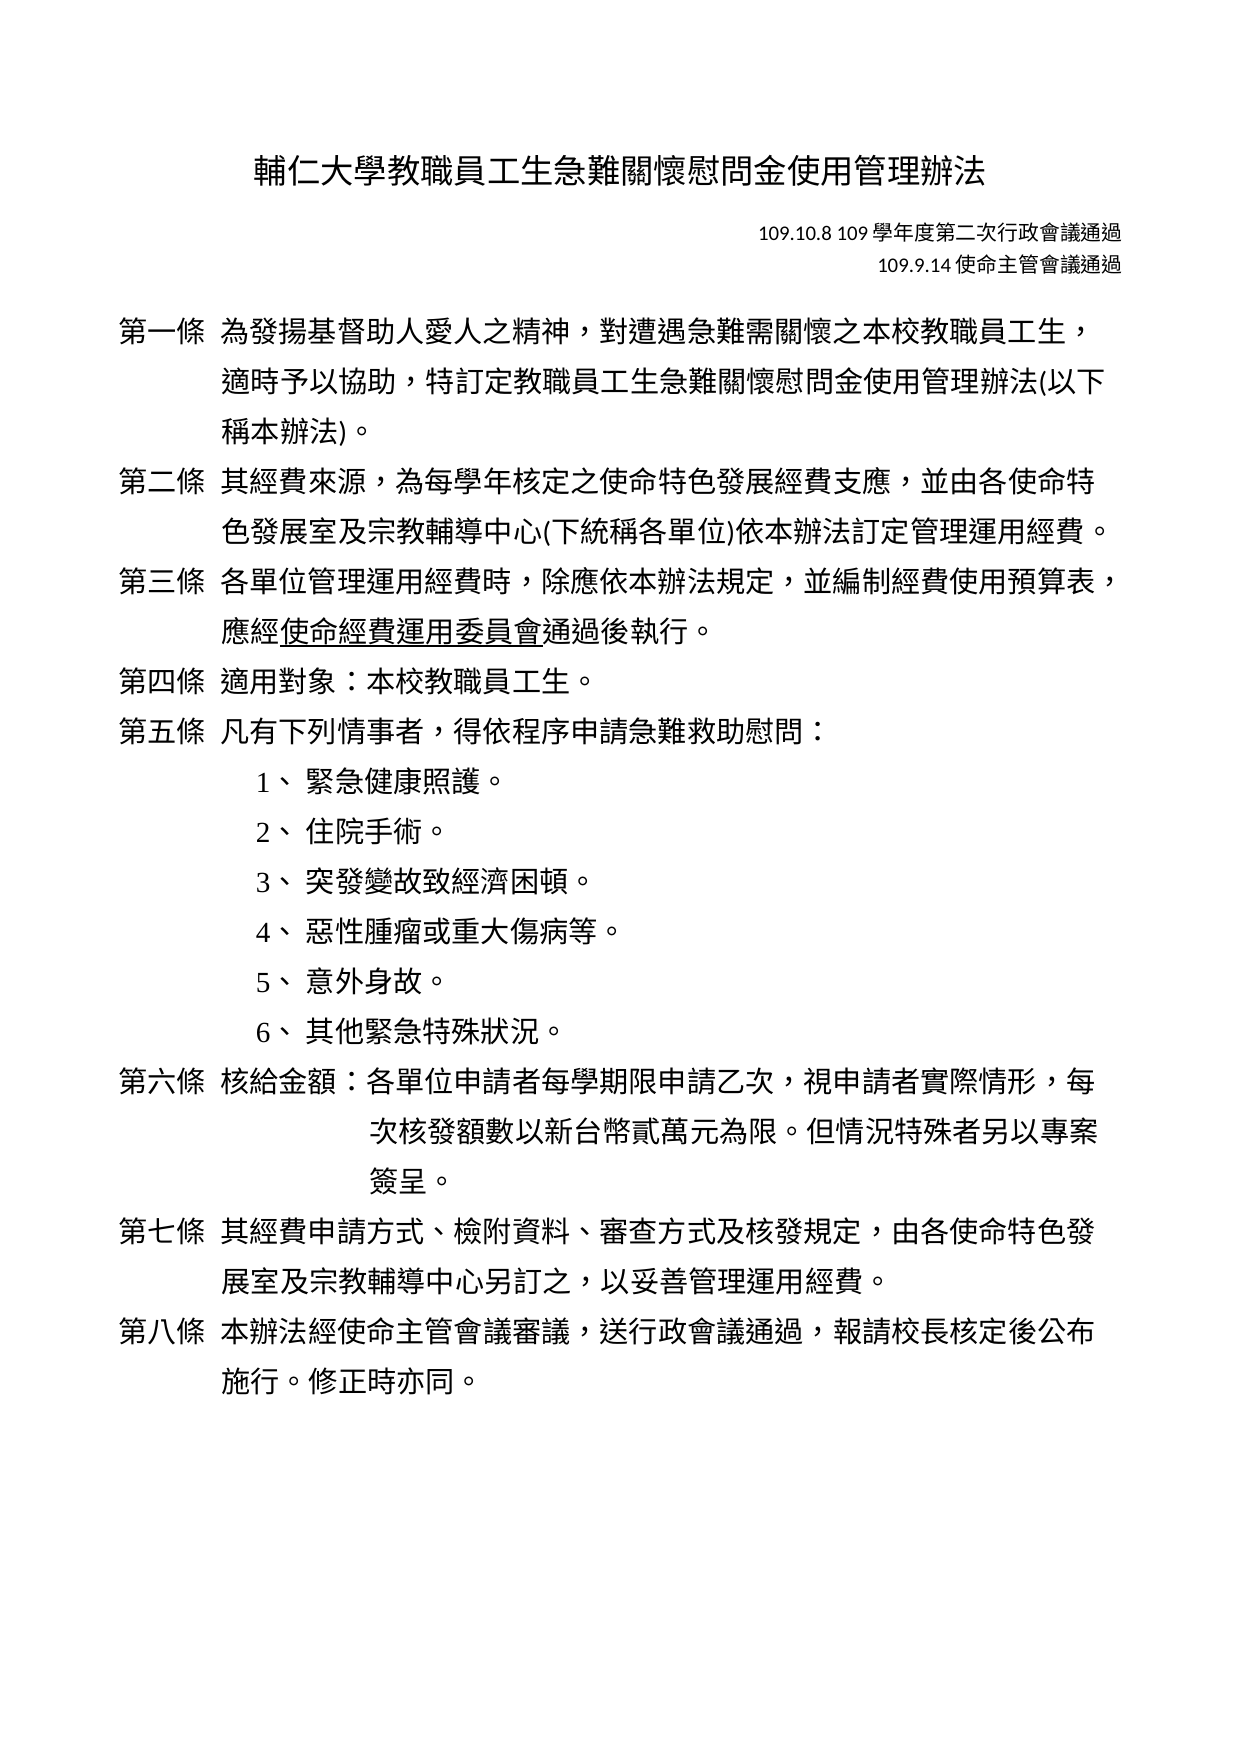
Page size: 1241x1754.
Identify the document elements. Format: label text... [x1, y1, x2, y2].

text 第六條 核給金額：各單位申請者每學期限申請乙次，視申請者實際情形，每次核發額數以新台幣貳萬元為限。但情況特殊者另以專案簽呈。 [118, 1052, 1122, 1202]
list 突發變故致經濟困頓。 [256, 852, 1217, 902]
text 第一條 為發揚基督助人愛人之精神，對遭遇急難需關懷之本校教職員工生，適時予以協助，特訂定教職員工生急難關懷慰問金使用管理辦法(以下稱本辦法)。 [118, 302, 1122, 452]
text 第七條 其經費申請方式、檢附資料、審查方式及核發規定，由各使命特色發展室及宗教輔導中心另訂之，以妥善管理運用經費。 [118, 1202, 1122, 1302]
text 109.9.14 使命主管會議通過 [118, 252, 1122, 277]
list 意外身故。 [256, 952, 1217, 1002]
text 輔仁大學教職員工生急難關懷慰問金使用管理辦法 [118, 127, 1122, 189]
text 第五條 凡有下列情事者，得依程序申請急難救助慰問： [118, 702, 1217, 752]
text 109.10.8 109學年度第二次行政會議通過 [118, 189, 1122, 252]
list 緊急健康照護。 [256, 752, 1217, 802]
text 第三條 各單位管理運用經費時，除應依本辦法規定，並編制經費使用預算表，應經使命經費運用委員會通過後執行。 [118, 552, 1122, 652]
text 第四條 適用對象：本校教職員工生。 [118, 652, 1122, 702]
list 其他緊急特殊狀況。 [256, 1002, 1217, 1052]
text 第二條 其經費來源，為每學年核定之使命特色發展經費支應，並由各使命特色發展室及宗教輔導中心(下統稱各單位)依本辦法訂定管理運用經費。 [118, 452, 1122, 552]
text 第八條 本辦法經使命主管會議審議，送行政會議通過，報請校長核定後公布施行。修正時亦同。 [118, 1302, 1122, 1402]
list 住院手術。 [256, 802, 1217, 852]
list 惡性腫瘤或重大傷病等。 [256, 902, 1217, 952]
